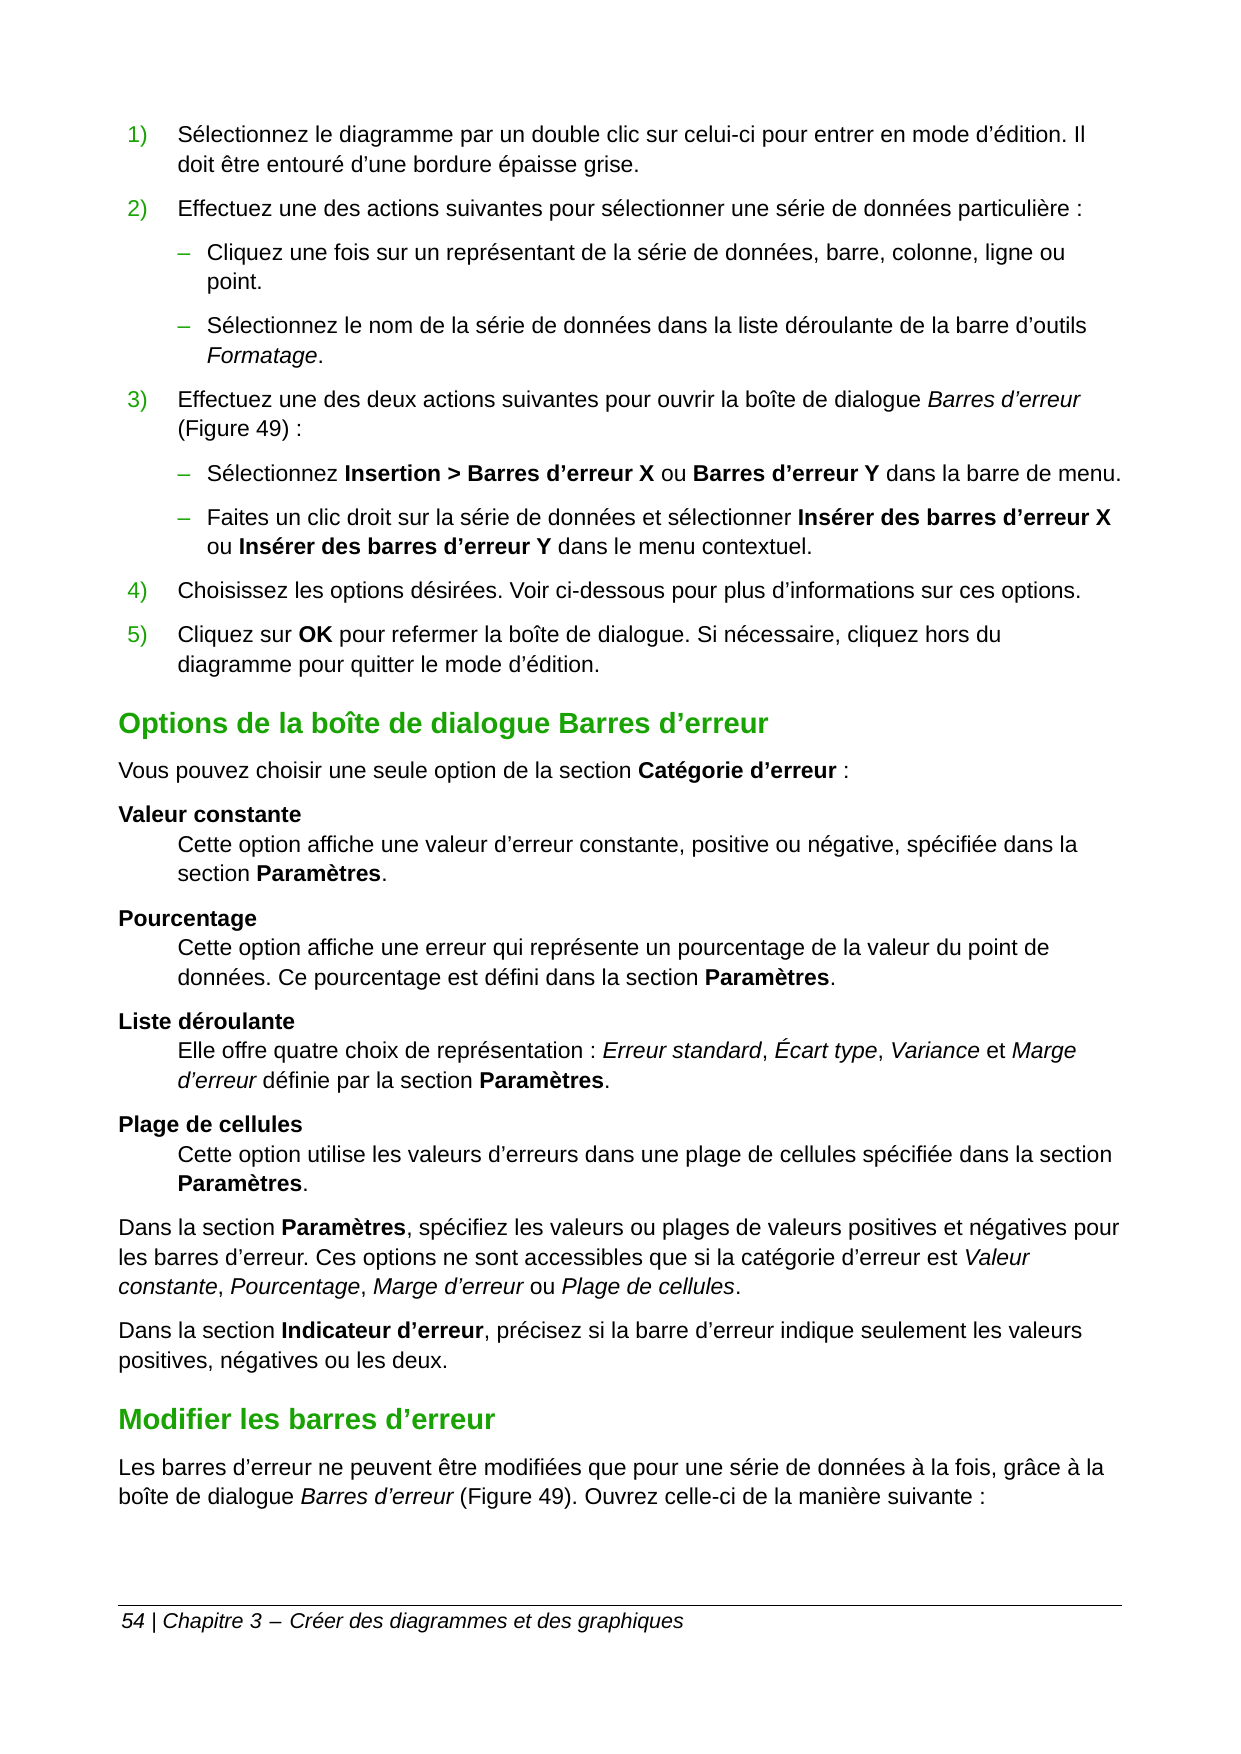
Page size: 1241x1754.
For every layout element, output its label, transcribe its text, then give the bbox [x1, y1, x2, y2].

list Cliquez sur OK pour refermer la boîte de dialogue. Si nécessaire, cliquez hors du diagramme pour quitter le mode d’édition. [148, 618, 1122, 677]
text Dans la section Paramètres, spécifiez les valeurs ou plages de valeurs positives et négatives pour les barres d’erreur. Ces options ne sont accessibles que si la catégorie d’erreur est Valeur constante, Pourcentage, Marge d’erreur ou Plage de cellules. [118, 1211, 1122, 1300]
subtitle Plage de cellules [118, 1108, 1122, 1137]
subtitle Liste déroulante [118, 1005, 1122, 1034]
list Cliquez une fois sur un représentant de la série de données, barre, colonne, ligne ou point. [177, 236, 1122, 295]
text Vous pouvez choisir une seule option de la section Catégorie d’erreur : [118, 754, 1122, 784]
text Dans la section Indicateur d’erreur, précisez si la barre d’erreur indique seulement les valeurs positives, négatives ou les deux. [118, 1314, 1122, 1373]
list Elle offre quatre choix de représentation : Erreur standard, Écart type, Variance et Marge d’erreur définie par la section Paramètres. [177, 1034, 1122, 1093]
list Sélectionnez le nom de la série de données dans la liste déroulante de la barre d’outils Formatage. [177, 309, 1122, 368]
list Cette option affiche une valeur d’erreur constante, positive ou négative, spécifiée dans la section Paramètres. [177, 828, 1122, 887]
list Choisissez les options désirées. Voir ci-dessous pour plus d’informations sur ces options. [148, 574, 1122, 603]
subtitle Options de la boîte de dialogue Barres d’erreur [118, 706, 1122, 740]
text Les barres d’erreur ne peuvent être modifiées que pour une série de données à la fois, grâce à la boîte de dialogue Barres d’erreur (Figure 49). Ouvrez celle-ci de la manière suivante : [118, 1451, 1122, 1509]
subtitle Pourcentage [118, 902, 1122, 931]
list Cette option affiche une erreur qui représente un pourcentage de la valeur du point de données. Ce pourcentage est défini dans la section Paramètres. [177, 931, 1122, 990]
list Sélectionnez Insertion > Barres d’erreur X ou Barres d’erreur Y dans la barre de menu. [177, 456, 1122, 486]
subtitle Valeur constante [118, 798, 1122, 828]
list Faites un clic droit sur la série de données et sélectionner Insérer des barres d’erreur X ou Insérer des barres d’erreur Y dans le menu contextuel. [177, 500, 1122, 559]
list Cette option utilise les valeurs d’erreurs dans une plage de cellules spécifiée dans la section Paramètres. [177, 1137, 1122, 1196]
list Effectuez une des actions suivantes pour sélectionner une série de données particulière : [148, 192, 1122, 221]
list Sélectionnez le diagramme par un double clic sur celui-ci pour entrer en mode d’édition. Il doit être entouré d’une bordure épaisse grise. [148, 118, 1122, 177]
list Effectuez une des deux actions suivantes pour ouvrir la boîte de dialogue Barres d’erreur (Figure 49) : [148, 383, 1122, 442]
subtitle Modifier les barres d’erreur [118, 1402, 1122, 1436]
